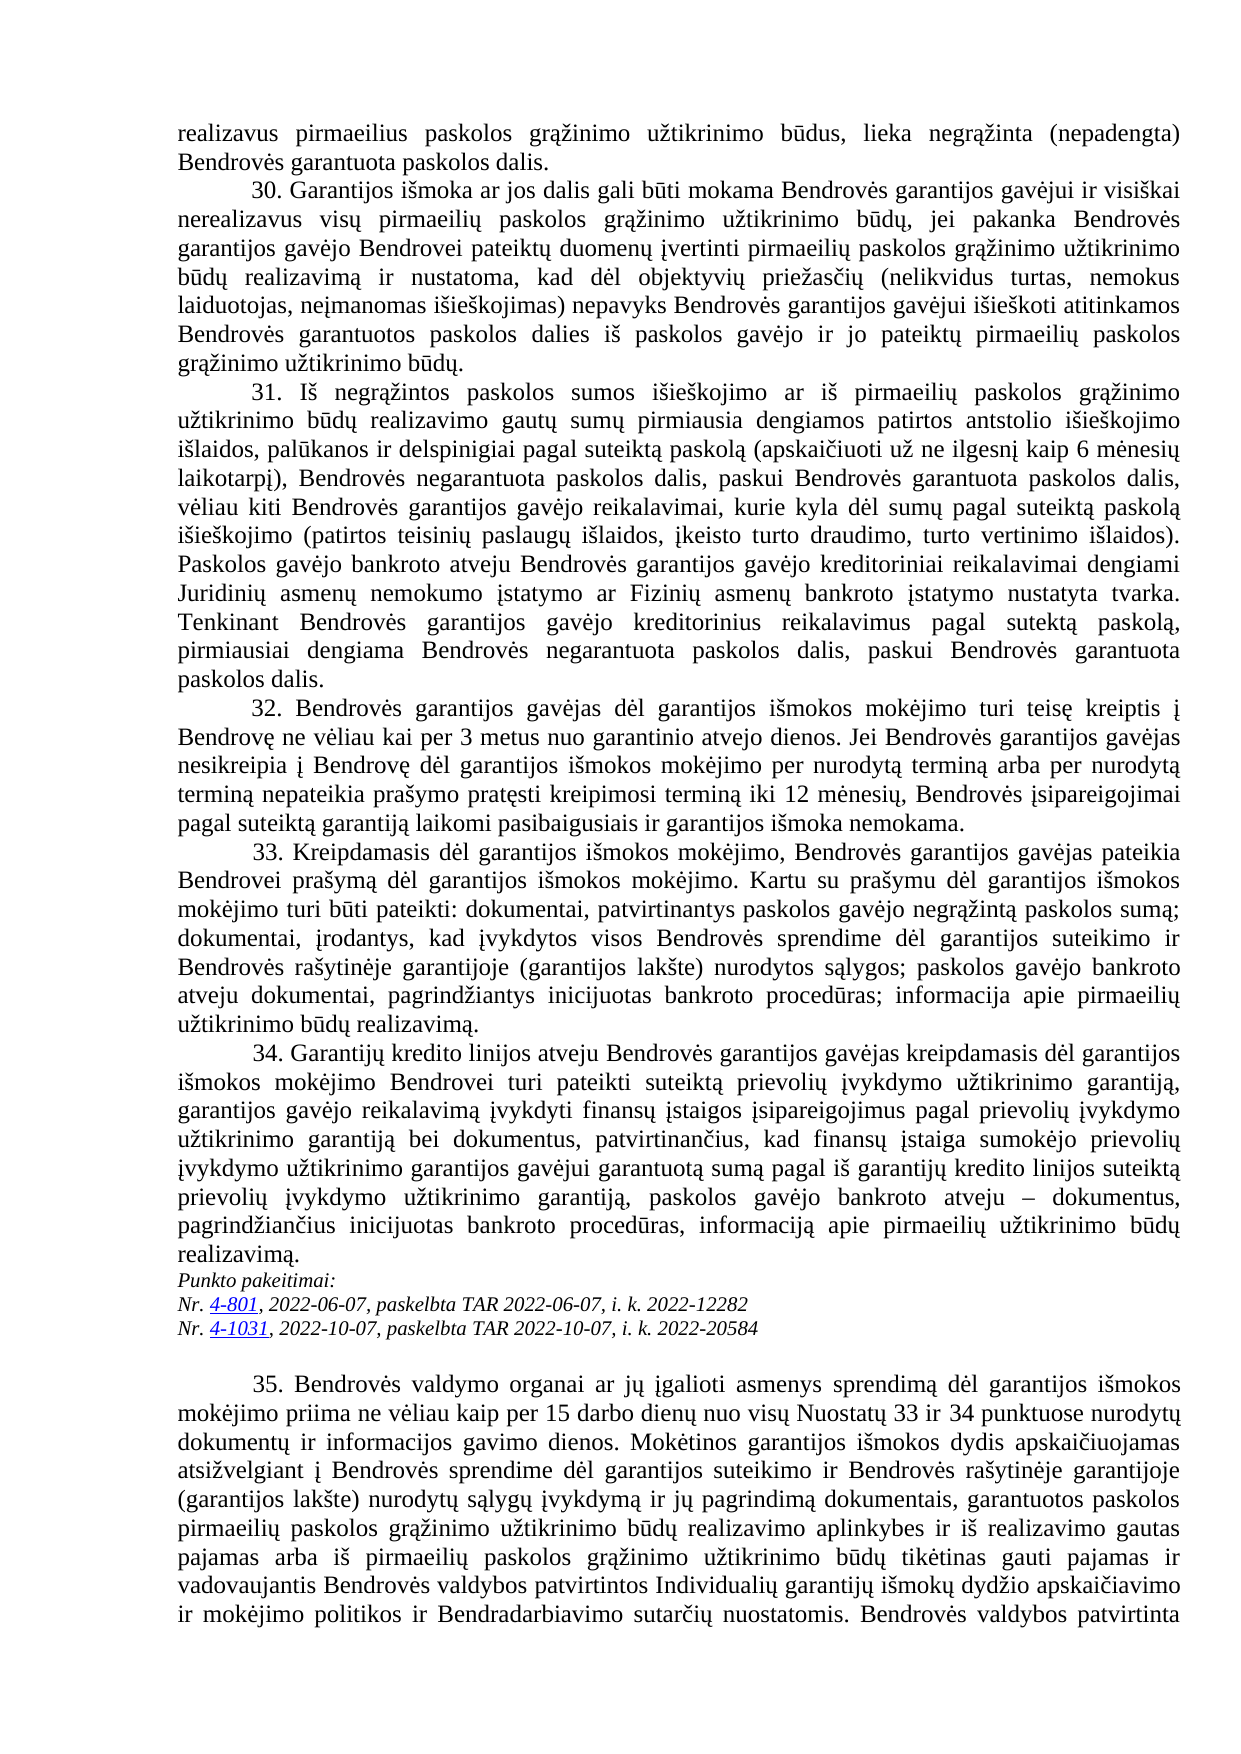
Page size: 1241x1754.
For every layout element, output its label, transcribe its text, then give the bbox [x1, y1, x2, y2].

text 32. Bendrovės garantijos gavėjas dėl garantijos išmokos mokėjimo turi teisę kreiptis į Bendrovę ne vėliau kai per 3 metus nuo garantinio atvejo dienos. Jei Bendrovės garantijos gavėjas nesikreipia į Bendrovę dėl garantijos išmokos mokėjimo per nurodytą terminą arba per nurodytą terminą nepateikia prašymo pratęsti kreipimosi terminą iki 12 mėnesių, Bendrovės įsipareigojimai pagal suteiktą garantiją laikomi pasibaigusiais ir garantijos išmoka nemokama. [177, 693, 1181, 837]
text realizavus pirmaeilius paskolos grąžinimo užtikrinimo būdus, lieka negrąžinta (nepadengta) Bendrovės garantuota paskolos dalis. [177, 118, 1181, 176]
text Nr. 4-1031, 2022-10-07, paskelbta TAR 2022-10-07, i. k. 2022-20584 [177, 1316, 1181, 1340]
text Nr. 4-801, 2022-06-07, paskelbta TAR 2022-06-07, i. k. 2022-12282 [177, 1292, 1181, 1316]
text 30. Garantijos išmoka ar jos dalis gali būti mokama Bendrovės garantijos gavėjui ir visiškai nerealizavus visų pirmaeilių paskolos grąžinimo užtikrinimo būdų, jei pakanka Bendrovės garantijos gavėjo Bendrovei pateiktų duomenų įvertinti pirmaeilių paskolos grąžinimo užtikrinimo būdų realizavimą ir nustatoma, kad dėl objektyvių priežasčių (nelikvidus turtas, nemokus laiduotojas, neįmanomas išieškojimas) nepavyks Bendrovės garantijos gavėjui išieškoti atitinkamos Bendrovės garantuotos paskolos dalies iš paskolos gavėjo ir jo pateiktų pirmaeilių paskolos grąžinimo užtikrinimo būdų. [177, 176, 1181, 377]
text 34. Garantijų kredito linijos atveju Bendrovės garantijos gavėjas kreipdamasis dėl garantijos išmokos mokėjimo Bendrovei turi pateikti suteiktą prievolių įvykdymo užtikrinimo garantiją, garantijos gavėjo reikalavimą įvykdyti finansų įstaigos įsipareigojimus pagal prievolių įvykdymo užtikrinimo garantiją bei dokumentus, patvirtinančius, kad finansų įstaiga sumokėjo prievolių įvykdymo užtikrinimo garantijos gavėjui garantuotą sumą pagal iš garantijų kredito linijos suteiktą prievolių įvykdymo užtikrinimo garantiją, paskolos gavėjo bankroto atveju – dokumentus, pagrindžiančius inicijuotas bankroto procedūras, informaciją apie pirmaeilių užtikrinimo būdų realizavimą. [177, 1038, 1181, 1268]
text Punkto pakeitimai: [177, 1268, 1181, 1292]
text 31. Iš negrąžintos paskolos sumos išieškojimo ar iš pirmaeilių paskolos grąžinimo užtikrinimo būdų realizavimo gautų sumų pirmiausia dengiamos patirtos antstolio išieškojimo išlaidos, palūkanos ir delspinigiai pagal suteiktą paskolą (apskaičiuoti už ne ilgesnį kaip 6 mėnesių laikotarpį), Bendrovės negarantuota paskolos dalis, paskui Bendrovės garantuota paskolos dalis, vėliau kiti Bendrovės garantijos gavėjo reikalavimai, kurie kyla dėl sumų pagal suteiktą paskolą išieškojimo (patirtos teisinių paslaugų išlaidos, įkeisto turto draudimo, turto vertinimo išlaidos). Paskolos gavėjo bankroto atveju Bendrovės garantijos gavėjo kreditoriniai reikalavimai dengiami Juridinių asmenų nemokumo įstatymo ar Fizinių asmenų bankroto įstatymo nustatyta tvarka. Tenkinant Bendrovės garantijos gavėjo kreditorinius reikalavimus pagal sutektą paskolą, pirmiausiai dengiama Bendrovės negarantuota paskolos dalis, paskui Bendrovės garantuota paskolos dalis. [177, 377, 1181, 693]
text 33. Kreipdamasis dėl garantijos išmokos mokėjimo, Bendrovės garantijos gavėjas pateikia Bendrovei prašymą dėl garantijos išmokos mokėjimo. Kartu su prašymu dėl garantijos išmokos mokėjimo turi būti pateikti: dokumentai, patvirtinantys paskolos gavėjo negrąžintą paskolos sumą; dokumentai, įrodantys, kad įvykdytos visos Bendrovės sprendime dėl garantijos suteikimo ir Bendrovės rašytinėje garantijoje (garantijos lakšte) nurodytos sąlygos; paskolos gavėjo bankroto atveju dokumentai, pagrindžiantys inicijuotas bankroto procedūras; informacija apie pirmaeilių užtikrinimo būdų realizavimą. [177, 837, 1181, 1038]
text 35. Bendrovės valdymo organai ar jų įgalioti asmenys sprendimą dėl garantijos išmokos mokėjimo priima ne vėliau kaip per 15 darbo dienų nuo visų Nuostatų 33 ir 34 punktuose nurodytų dokumentų ir informacijos gavimo dienos. Mokėtinos garantijos išmokos dydis apskaičiuojamas atsižvelgiant į Bendrovės sprendime dėl garantijos suteikimo ir Bendrovės rašytinėje garantijoje (garantijos lakšte) nurodytų sąlygų įvykdymą ir jų pagrindimą dokumentais, garantuotos paskolos pirmaeilių paskolos grąžinimo užtikrinimo būdų realizavimo aplinkybes ir iš realizavimo gautas pajamas arba iš pirmaeilių paskolos grąžinimo užtikrinimo būdų tikėtinas gauti pajamas ir vadovaujantis Bendrovės valdybos patvirtintos Individualių garantijų išmokų dydžio apskaičiavimo ir mokėjimo politikos ir Bendradarbiavimo sutarčių nuostatomis. Bendrovės valdybos patvirtinta [177, 1369, 1181, 1628]
